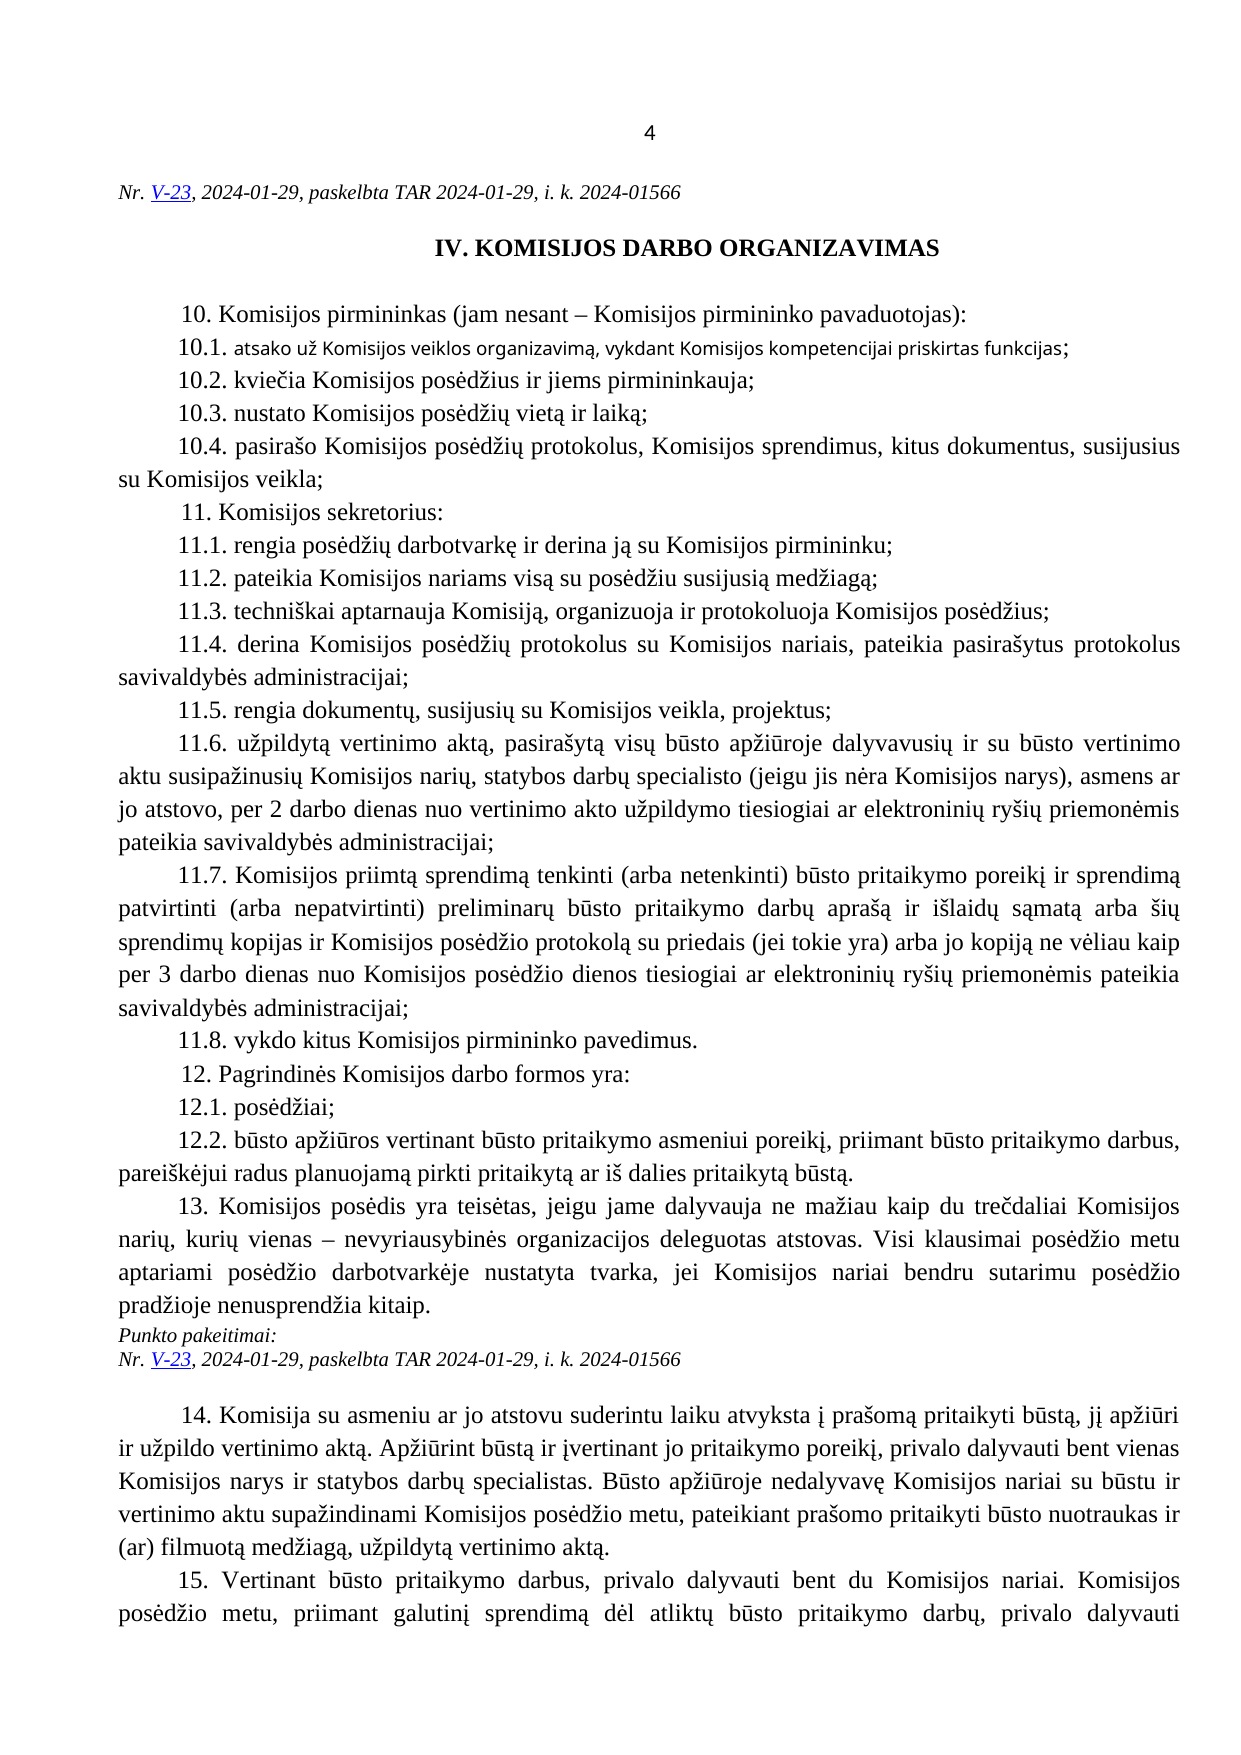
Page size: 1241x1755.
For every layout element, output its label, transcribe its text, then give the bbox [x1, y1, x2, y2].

text 14. Komisija su asmeniu ar jo atstovu suderintu laiku atvyksta į prašomą pritaikyti būstą, jį apžiūri ir užpildo vertinimo aktą. Apžiūrint būstą ir įvertinant jo pritaikymo poreikį, privalo dalyvauti bent vienas Komisijos narys ir statybos darbų specialistas. Būsto apžiūroje nedalyvavę Komisijos nariai su būstu ir vertinimo aktu supažindinami Komisijos posėdžio metu, pateikiant prašomo pritaikyti būsto nuotraukas ir (ar) filmuotą medžiagą, užpildytą vertinimo aktą. [118, 1400, 1181, 1561]
text Nr. V-23, 2024-01-29, paskelbta TAR 2024-01-29, i. k. 2024-01566 [118, 1347, 1181, 1371]
text 13. Komisijos posėdis yra teisėtas, jeigu jame dalyvauja ne mažiau kaip du trečdaliai Komisijos narių, kurių vienas – nevyriausybinės organizacijos deleguotas atstovas. Visi klausimai posėdžio metu aptariami posėdžio darbotvarkėje nustatyta tvarka, jei Komisijos nariai bendru sutarimu posėdžio pradžioje nenusprendžia kitaip. [118, 1191, 1181, 1318]
text 12. Pagrindinės Komisijos darbo formos yra: [118, 1059, 1181, 1087]
text 10.2. kviečia Komisijos posėdžius ir jiems pirmininkauja; [118, 365, 1181, 394]
text 11.3. techniškai aptarnauja Komisiją, organizuoja ir protokoluoja Komisijos posėdžius; [118, 596, 1181, 625]
text 11.7. Komisijos priimtą sprendimą tenkinti (arba netenkinti) būsto pritaikymo poreikį ir sprendimą patvirtinti (arba nepatvirtinti) preliminarų būsto pritaikymo darbų aprašą ir išlaidų sąmatą arba šių sprendimų kopijas ir Komisijos posėdžio protokolą su priedais (jei tokie yra) arba jo kopiją ne vėliau kaip per 3 darbo dienas nuo Komisijos posėdžio dienos tiesiogiai ar elektroninių ryšių priemonėmis pateikia savivaldybės administracijai; [118, 861, 1181, 1021]
text 11.5. rengia dokumentų, susijusių su Komisijos veikla, projektus; [118, 695, 1181, 724]
text 10.3. nustato Komisijos posėdžių vietą ir laiką; [118, 398, 1181, 427]
text 12.2. būsto apžiūros vertinant būsto pritaikymo asmeniui poreikį, priimant būsto pritaikymo darbus, pareiškėjui radus planuojamą pirkti pritaikytą ar iš dalies pritaikytą būstą. [118, 1125, 1181, 1186]
text IV. KOMISIJOS DARBO ORGANIZAVIMAS [193, 233, 1181, 262]
text 11.8. vykdo kitus Komisijos pirmininko pavedimus. [118, 1026, 1181, 1054]
text Nr. V-23, 2024-01-29, paskelbta TAR 2024-01-29, i. k. 2024-01566 [118, 180, 1181, 204]
text 10.1. atsako už Komisijos veiklos organizavimą, vykdant Komisijos kompetencijai priskirtas funkcijas; [118, 332, 1181, 361]
text Punkto pakeitimai: [118, 1323, 1181, 1347]
text 12.1. posėdžiai; [118, 1092, 1181, 1120]
text 11.2. pateikia Komisijos nariams visą su posėdžiu susijusią medžiagą; [118, 563, 1181, 592]
text 15. Vertinant būsto pritaikymo darbus, privalo dalyvauti bent du Komisijos nariai. Komisijos posėdžio metu, priimant galutinį sprendimą dėl atliktų būsto pritaikymo darbų, privalo dalyvauti [118, 1565, 1181, 1627]
text 11.1. rengia posėdžių darbotvarkę ir derina ją su Komisijos pirmininku; [118, 530, 1181, 559]
text 11. Komisijos sekretorius: [118, 497, 1181, 526]
text 10.4. pasirašo Komisijos posėdžių protokolus, Komisijos sprendimus, kitus dokumentus, susijusius su Komisijos veikla; [118, 431, 1181, 493]
text 11.6. užpildytą vertinimo aktą, pasirašytą visų būsto apžiūroje dalyvavusių ir su būsto vertinimo aktu susipažinusių Komisijos narių, statybos darbų specialisto (jeigu jis nėra Komisijos narys), asmens ar jo atstovo, per 2 darbo dienas nuo vertinimo akto užpildymo tiesiogiai ar elektroninių ryšių priemonėmis pateikia savivaldybės administracijai; [118, 728, 1181, 856]
text 11.4. derina Komisijos posėdžių protokolus su Komisijos nariais, pateikia pasirašytus protokolus savivaldybės administracijai; [118, 629, 1181, 691]
text 10. Komisijos pirmininkas (jam nesant – Komisijos pirmininko pavaduotojas): [118, 299, 1181, 328]
